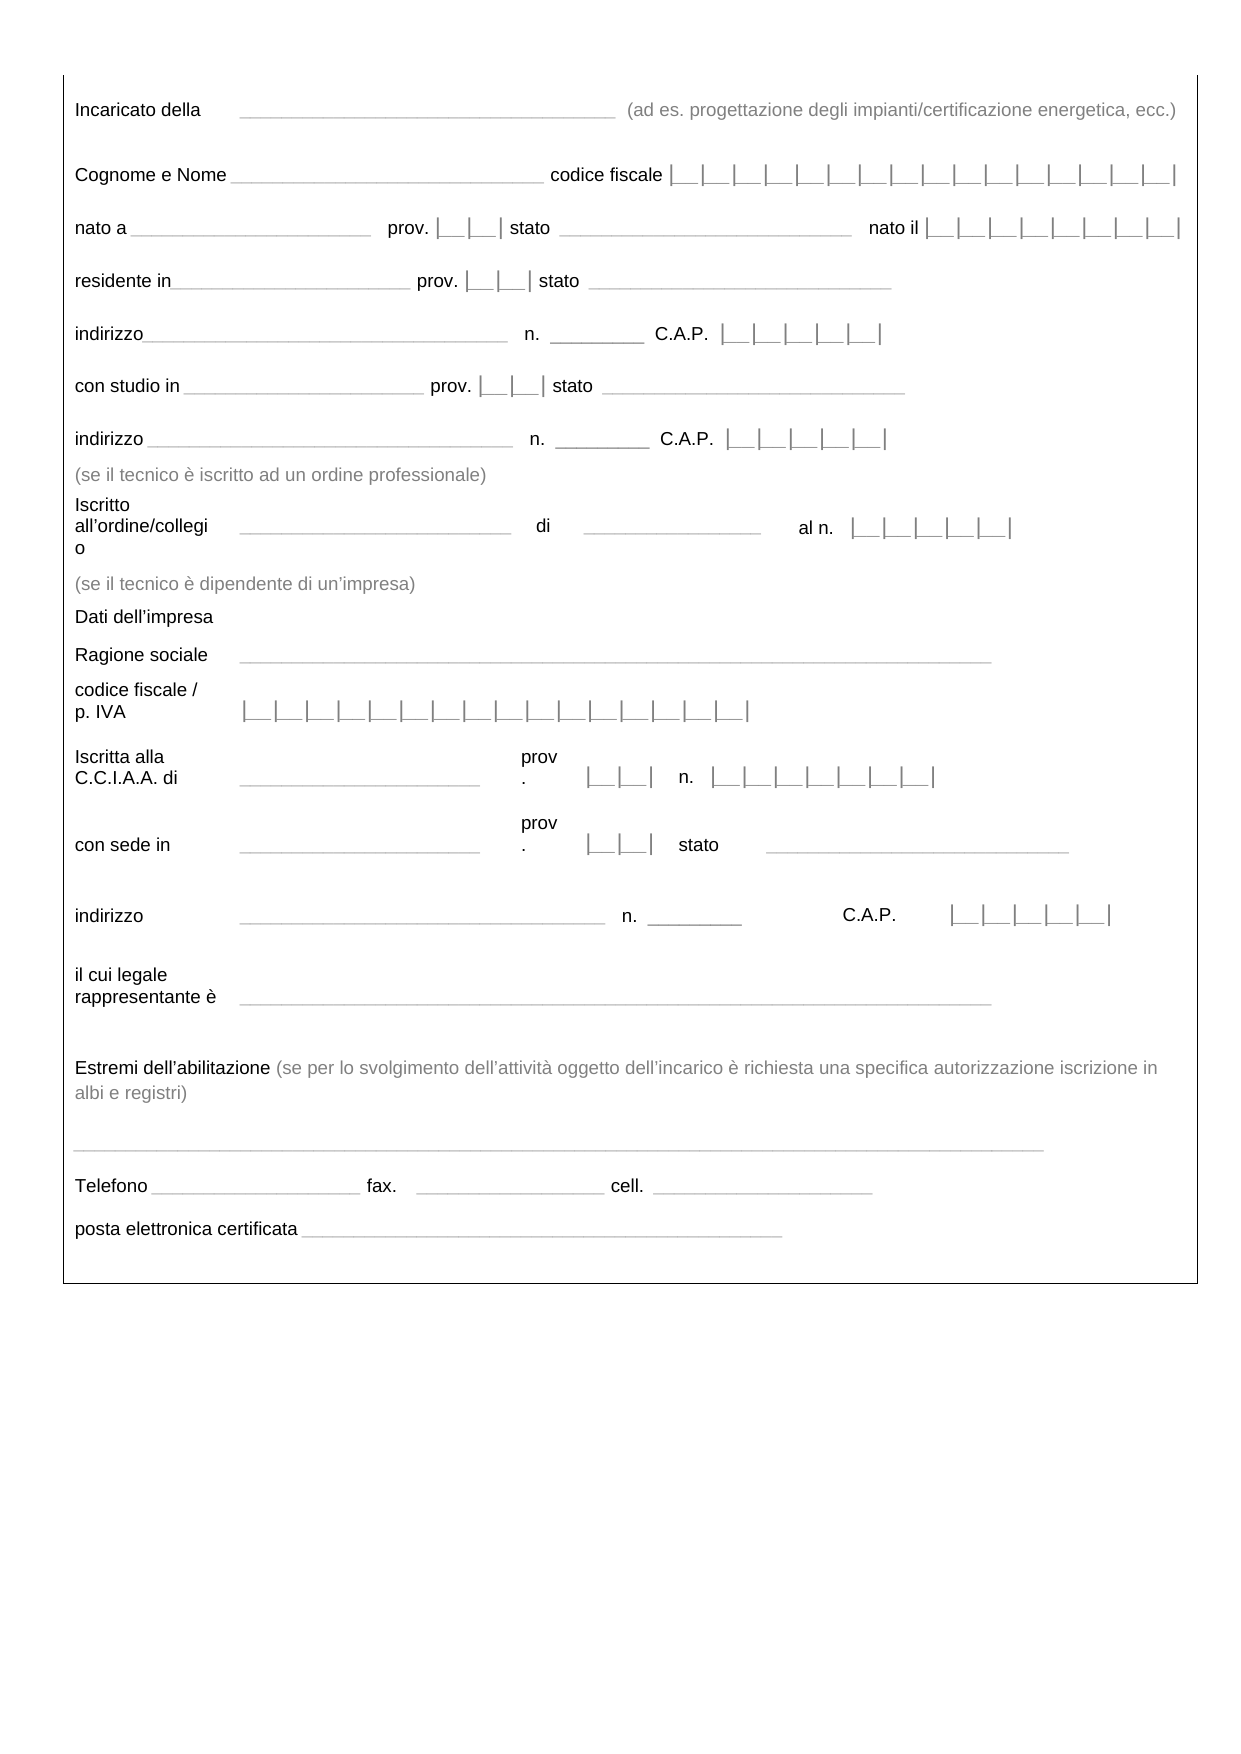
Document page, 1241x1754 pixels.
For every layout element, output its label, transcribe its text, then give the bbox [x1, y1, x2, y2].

table_cell |__|__|__|__|__|__|__|__|__|__|__|__|__|__|__|__| [230, 666, 1197, 722]
table_cell Cognome e Nome ______________________________ codice fiscale |__|__|__|__|__|__|__|__|__|__|__|__|__|__|__|__| nato a _______________________ prov. |__|__| stato ____________________________ nato il |__|__|__|__|__|__|__|__| residente in_______________________ prov. |__|__| stato _____________________________ indirizzo___________________________________ n. _________ C.A.P. |__|__|__|__|__| con studio in _______________________ prov. |__|__| stato _____________________________ indirizzo ___________________________________ n. _________ C.A.P. |__|__|__|__|__| [64, 144, 1197, 450]
table_cell con sede in [64, 789, 229, 855]
table_cell Ragione sociale [64, 627, 229, 666]
table_cell _______________________ [230, 723, 509, 789]
table_cell Iscritto all’ordine/collegio [64, 485, 229, 567]
table_cell Iscritta alla C.C.I.A.A. di [64, 723, 229, 789]
table_cell n. |__|__|__|__|__|__|__| [667, 723, 1197, 789]
table_cell Incaricato della [64, 75, 229, 144]
table_cell ____________________________________ (ad es. progettazione degli impianti/certificazione energetica, ecc.) [230, 75, 1197, 144]
table_cell al n. |__|__|__|__|__| [787, 485, 1197, 567]
table_cell codice fiscale / p. IVA [64, 666, 229, 722]
table_cell C.A.P. |__|__|__|__|__| [756, 855, 1197, 926]
table_cell ___________________________________ n. _________ [230, 855, 756, 926]
table_cell (se il tecnico è iscritto ad un ordine professionale) [64, 450, 1197, 485]
table_cell stato [667, 789, 756, 855]
table_cell _________________ [574, 485, 787, 567]
table_cell ________________________________________________________________________ [230, 926, 1197, 1007]
table_cell di [525, 485, 573, 567]
table_cell prov. [510, 723, 573, 789]
table_cell _______________________ [230, 789, 509, 855]
table_cell prov. [510, 789, 573, 855]
table_cell Estremi dell’abilitazione (se per lo svolgimento dell’attività oggetto dell’incarico è richiesta una specifica autorizzazione iscrizione in albi e registri) ________________________________________________________________________________________­_____ [64, 1007, 1197, 1153]
table_cell il cui legale rappresentante è [64, 926, 229, 1007]
table_cell _____________________________ [756, 789, 1197, 855]
table_cell |__|__| [574, 789, 667, 855]
table_cell ________________________________________________________________________ [230, 627, 1197, 666]
table_cell indirizzo [64, 855, 229, 926]
table_cell Telefono ____________________ fax. __________________ cell. _____________________ posta elettronica certificata ______________________________________________ [64, 1153, 1197, 1282]
table_cell __________________________ [230, 485, 524, 567]
table_cell |__|__| [574, 723, 667, 789]
table_cell (se il tecnico è dipendente di un’impresa) Dati dell’impresa [64, 567, 1197, 627]
